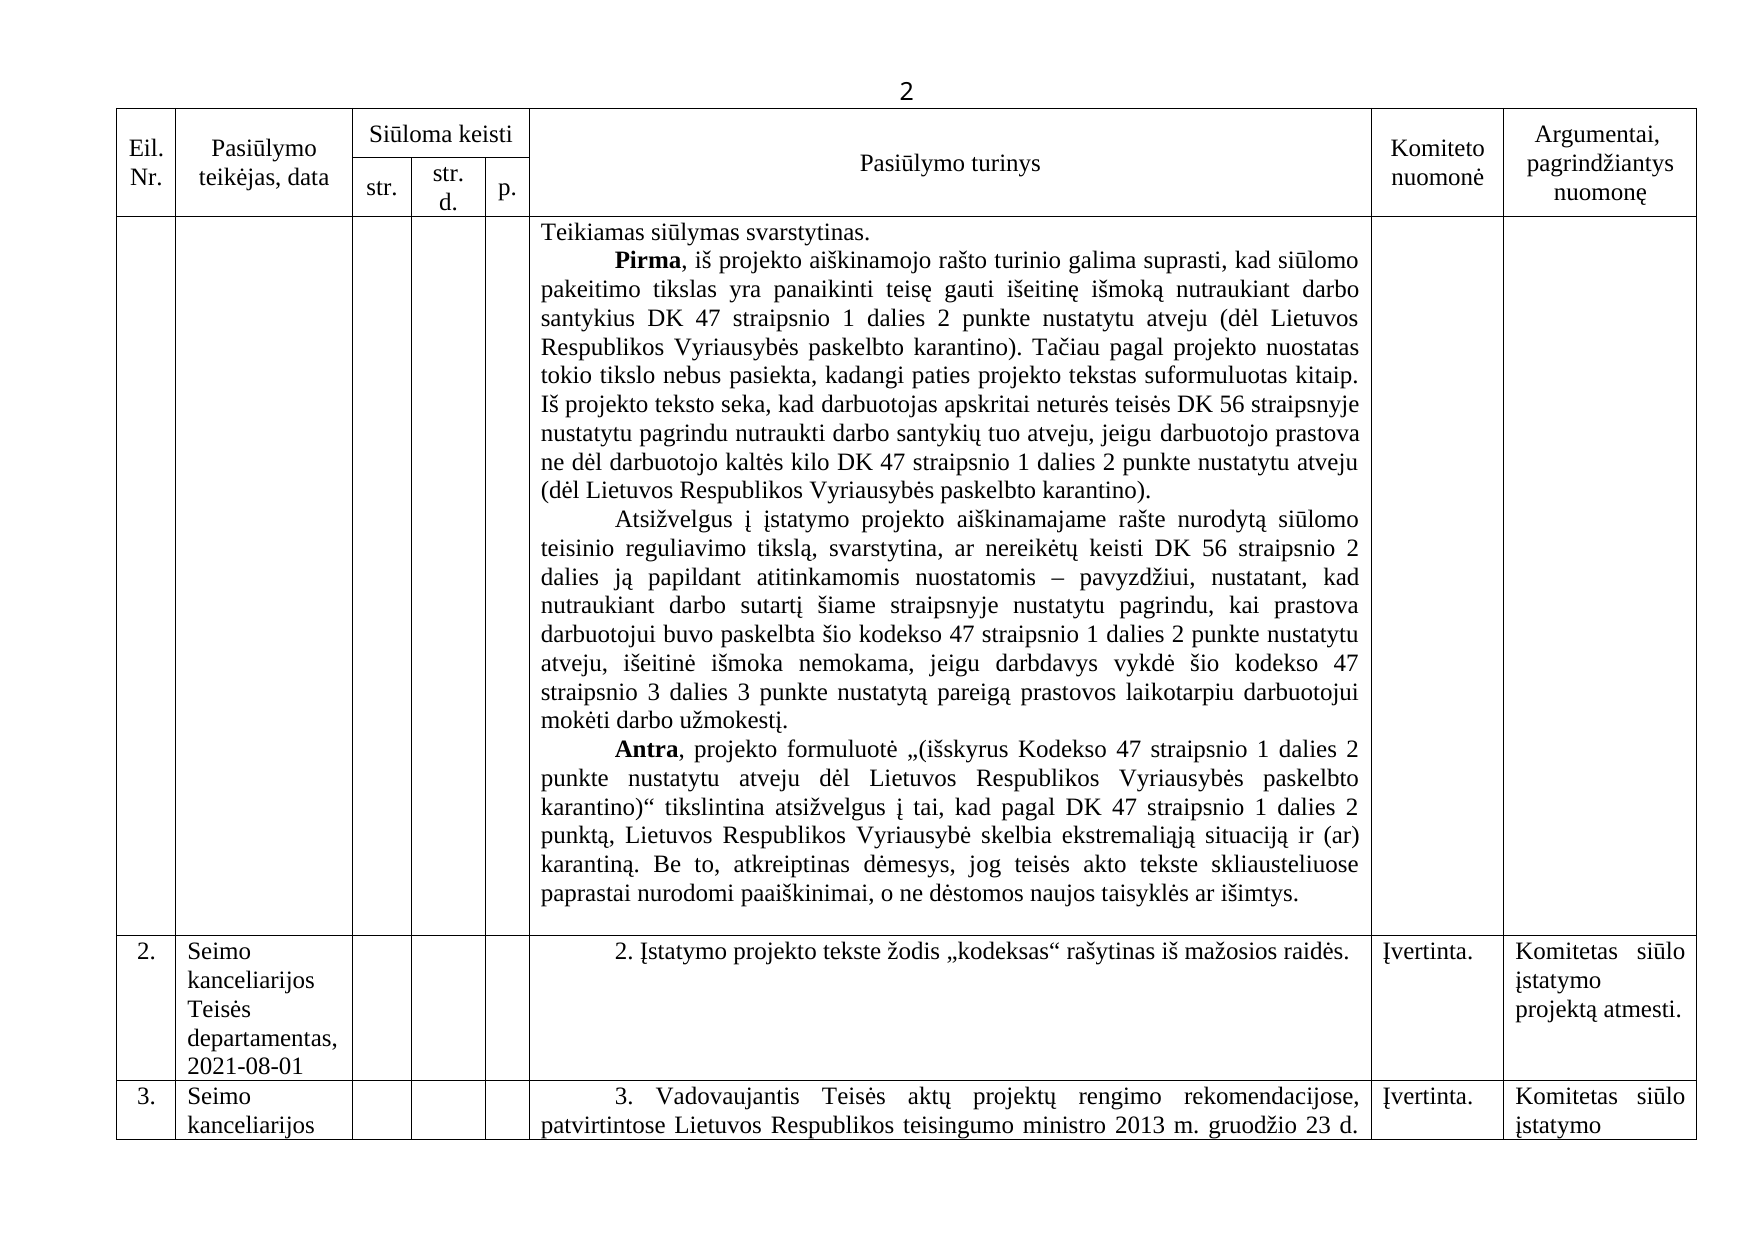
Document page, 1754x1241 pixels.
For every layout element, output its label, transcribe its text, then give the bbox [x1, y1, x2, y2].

table_cell str. [353, 158, 411, 216]
table_cell [353, 1081, 411, 1139]
table_cell Įvertinta. [1372, 1081, 1503, 1139]
table_cell [353, 936, 411, 1080]
table_header Pasiūlymo turinys [530, 109, 1371, 216]
table_header Eil. Nr. [117, 109, 175, 216]
table_cell [353, 217, 411, 935]
table_cell [486, 217, 529, 935]
table_cell 2. [117, 936, 175, 1080]
table_cell [1504, 217, 1696, 935]
table_header Argumentai, pagrindžiantys nuomonę [1504, 109, 1696, 216]
table_cell Įvertinta. [1372, 936, 1503, 1080]
table_cell 3. Vadovaujantis Teisės aktų projektų rengimo rekomendacijose, patvirtintose Lietuvos Respublikos teisingumo ministro 2013 m. gruodžio 23 d. [530, 1081, 1371, 1139]
table_cell [412, 1081, 485, 1139]
table_cell 2. Įstatymo projekto tekste žodis „kodeksas“ rašytinas iš mažosios raidės. [530, 936, 1371, 1080]
table_cell Seimo kanceliarijos [176, 1081, 352, 1139]
table_cell [412, 217, 485, 935]
table_header Pasiūlymo teikėjas, data [176, 109, 352, 216]
table_cell [117, 217, 175, 935]
table_cell [486, 1081, 529, 1139]
table_header Siūloma keisti [353, 109, 529, 157]
table_cell str. d. [412, 158, 485, 216]
table_cell Komitetas siūlo įstatymo projektą atmesti. [1504, 936, 1696, 1080]
table_cell p. [486, 158, 529, 216]
table_cell [412, 936, 485, 1080]
table_cell Komitetas siūlo įstatymo [1504, 1081, 1696, 1139]
table_cell [176, 217, 352, 935]
table_cell [486, 936, 529, 1080]
table_cell 3. [117, 1081, 175, 1139]
table_cell Teikiamas siūlymas svarstytinas. Pirma, iš projekto aiškinamojo rašto turinio galima suprasti, kad siūlomo pakeitimo tikslas yra panaikinti teisę gauti išeitinę išmoką nutraukiant darbo santykius DK 47 straipsnio 1 dalies 2 punkte nustatytu atveju (dėl Lietuvos Respublikos Vyriausybės paskelbto karantino). Tačiau pagal projekto nuostatas tokio tikslo nebus pasiekta, kadangi paties projekto tekstas suformuluotas kitaip. Iš projekto teksto seka, kad darbuotojas apskritai neturės teisės DK 56 straipsnyje nustatytu pagrindu nutraukti darbo santykių tuo atveju, jeigu darbuotojo prastova ne dėl darbuotojo kaltės kilo DK 47 straipsnio 1 dalies 2 punkte nustatytu atveju (dėl Lietuvos Respublikos Vyriausybės paskelbto karantino). Atsižvelgus į įstatymo projekto aiškinamajame rašte nurodytą siūlomo teisinio reguliavimo tikslą, svarstytina, ar nereikėtų keisti DK 56 straipsnio 2 dalies ją papildant atitinkamomis nuostatomis – pavyzdžiui, nustatant, kad nutraukiant darbo sutartį šiame straipsnyje nustatytu pagrindu, kai prastova darbuotojui buvo paskelbta šio kodekso 47 straipsnio 1 dalies 2 punkte nustatytu atveju, išeitinė išmoka nemokama, jeigu darbdavys vykdė šio kodekso 47 straipsnio 3 dalies 3 punkte nustatytą pareigą prastovos laikotarpiu darbuotojui mokėti darbo užmokestį. Antra, projekto formuluotė „(išskyrus Kodekso 47 straipsnio 1 dalies 2 punkte nustatytu atveju dėl Lietuvos Respublikos Vyriausybės paskelbto karantino)“ tikslintina atsižvelgus į tai, kad pagal DK 47 straipsnio 1 dalies 2 punktą, Lietuvos Respublikos Vyriausybė skelbia ekstremaliąją situaciją ir (ar) karantiną. Be to, atkreiptinas dėmesys, jog teisės akto tekste skliausteliuose paprastai nurodomi paaiškinimai, o ne dėstomos naujos taisyklės ar išimtys. [530, 217, 1371, 935]
table_cell Seimo kanceliarijos Teisės departamentas, 2021-08-01 [176, 936, 352, 1080]
table_header Komiteto nuomonė [1372, 109, 1503, 216]
table_cell [1372, 217, 1503, 935]
